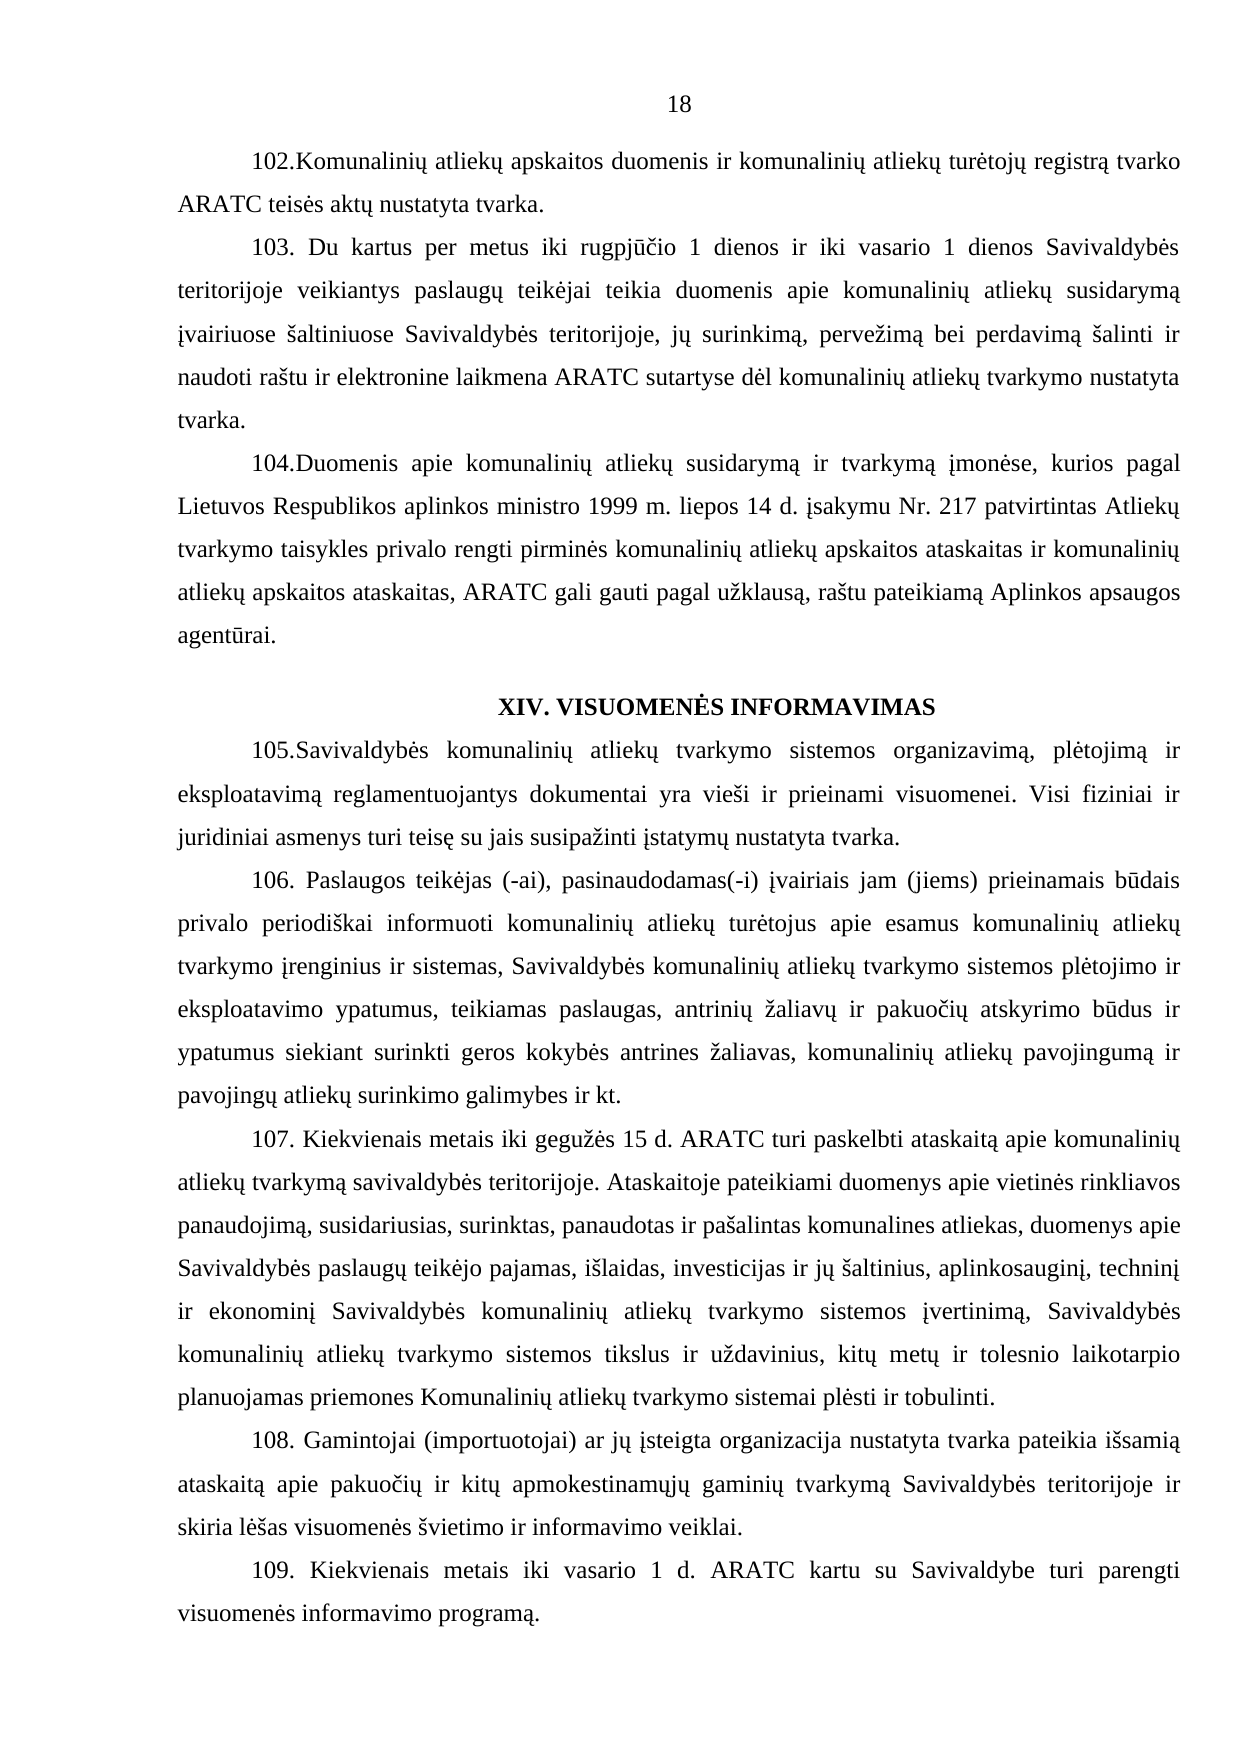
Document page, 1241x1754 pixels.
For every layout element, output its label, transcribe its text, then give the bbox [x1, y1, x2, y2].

text 103. Du kartus per metus iki rugpjūčio 1 dienos ir iki vasario 1 dienos Savivaldybės teritorijoje veikiantys paslaugų teikėjai teikia duomenis apie komunalinių atliekų susidarymą įvairiuose šaltiniuose Savivaldybės teritorijoje, jų surinkimą, pervežimą bei perdavimą šalinti ir naudoti raštu ir elektronine laikmena ARATC sutartyse dėl komunalinių atliekų tvarkymo nustatyta tvarka. [177, 232, 1181, 434]
text 109. Kiekvienais metais iki vasario 1 d. ARATC kartu su Savivaldybe turi parengti visuomenės informavimo programą. [177, 1555, 1181, 1627]
text 104. Duomenis apie komunalinių atliekų susidarymą ir tvarkymą įmonėse, kurios pagal Lietuvos Respublikos aplinkos ministro 1999 m. liepos 14 d. įsakymu Nr. 217 patvirtintas Atliekų tvarkymo taisykles privalo rengti pirminės komunalinių atliekų apskaitos ataskaitas ir komunalinių atliekų apskaitos ataskaitas, ARATC gali gauti pagal užklausą, raštu pateikiamą Aplinkos apsaugos agentūrai. [177, 448, 1181, 649]
text XIV. VISUOMENĖS INFORMAVIMAS [252, 692, 1181, 721]
text 106. Paslaugos teikėjas (-ai), pasinaudodamas(-i) įvairiais jam (jiems) prieinamais būdais privalo periodiškai informuoti komunalinių atliekų turėtojus apie esamus komunalinių atliekų tvarkymo įrenginius ir sistemas, Savivaldybės komunalinių atliekų tvarkymo sistemos plėtojimo ir eksploatavimo ypatumus, teikiamas paslaugas, antrinių žaliavų ir pakuočių atskyrimo būdus ir ypatumus siekiant surinkti geros kokybės antrines žaliavas, komunalinių atliekų pavojingumą ir pavojingų atliekų surinkimo galimybes ir kt. [177, 865, 1181, 1109]
text 102. Komunalinių atliekų apskaitos duomenis ir komunalinių atliekų turėtojų registrą tvarko ARATC teisės aktų nustatyta tvarka. [177, 146, 1181, 218]
text 108. Gamintojai (importuotojai) ar jų įsteigta organizacija nustatyta tvarka pateikia išsamią ataskaitą apie pakuočių ir kitų apmokestinamųjų gaminių tvarkymą Savivaldybės teritorijoje ir skiria lėšas visuomenės švietimo ir informavimo veiklai. [177, 1426, 1181, 1541]
text 107. Kiekvienais metais iki gegužės 15 d. ARATC turi paskelbti ataskaitą apie komunalinių atliekų tvarkymą savivaldybės teritorijoje. Ataskaitoje pateikiami duomenys apie vietinės rinkliavos panaudojimą, susidariusias, surinktas, panaudotas ir pašalintas komunalines atliekas, duomenys apie Savivaldybės paslaugų teikėjo pajamas, išlaidas, investicijas ir jų šaltinius, aplinkosauginį, techninį ir ekonominį Savivaldybės komunalinių atliekų tvarkymo sistemos įvertinimą, Savivaldybės komunalinių atliekų tvarkymo sistemos tikslus ir uždavinius, kitų metų ir tolesnio laikotarpio planuojamas priemones Komunalinių atliekų tvarkymo sistemai plėsti ir tobulinti. [177, 1124, 1181, 1411]
text 105. Savivaldybės komunalinių atliekų tvarkymo sistemos organizavimą, plėtojimą ir eksploatavimą reglamentuojantys dokumentai yra vieši ir prieinami visuomenei. Visi fiziniai ir juridiniai asmenys turi teisę su jais susipažinti įstatymų nustatyta tvarka. [177, 736, 1181, 851]
